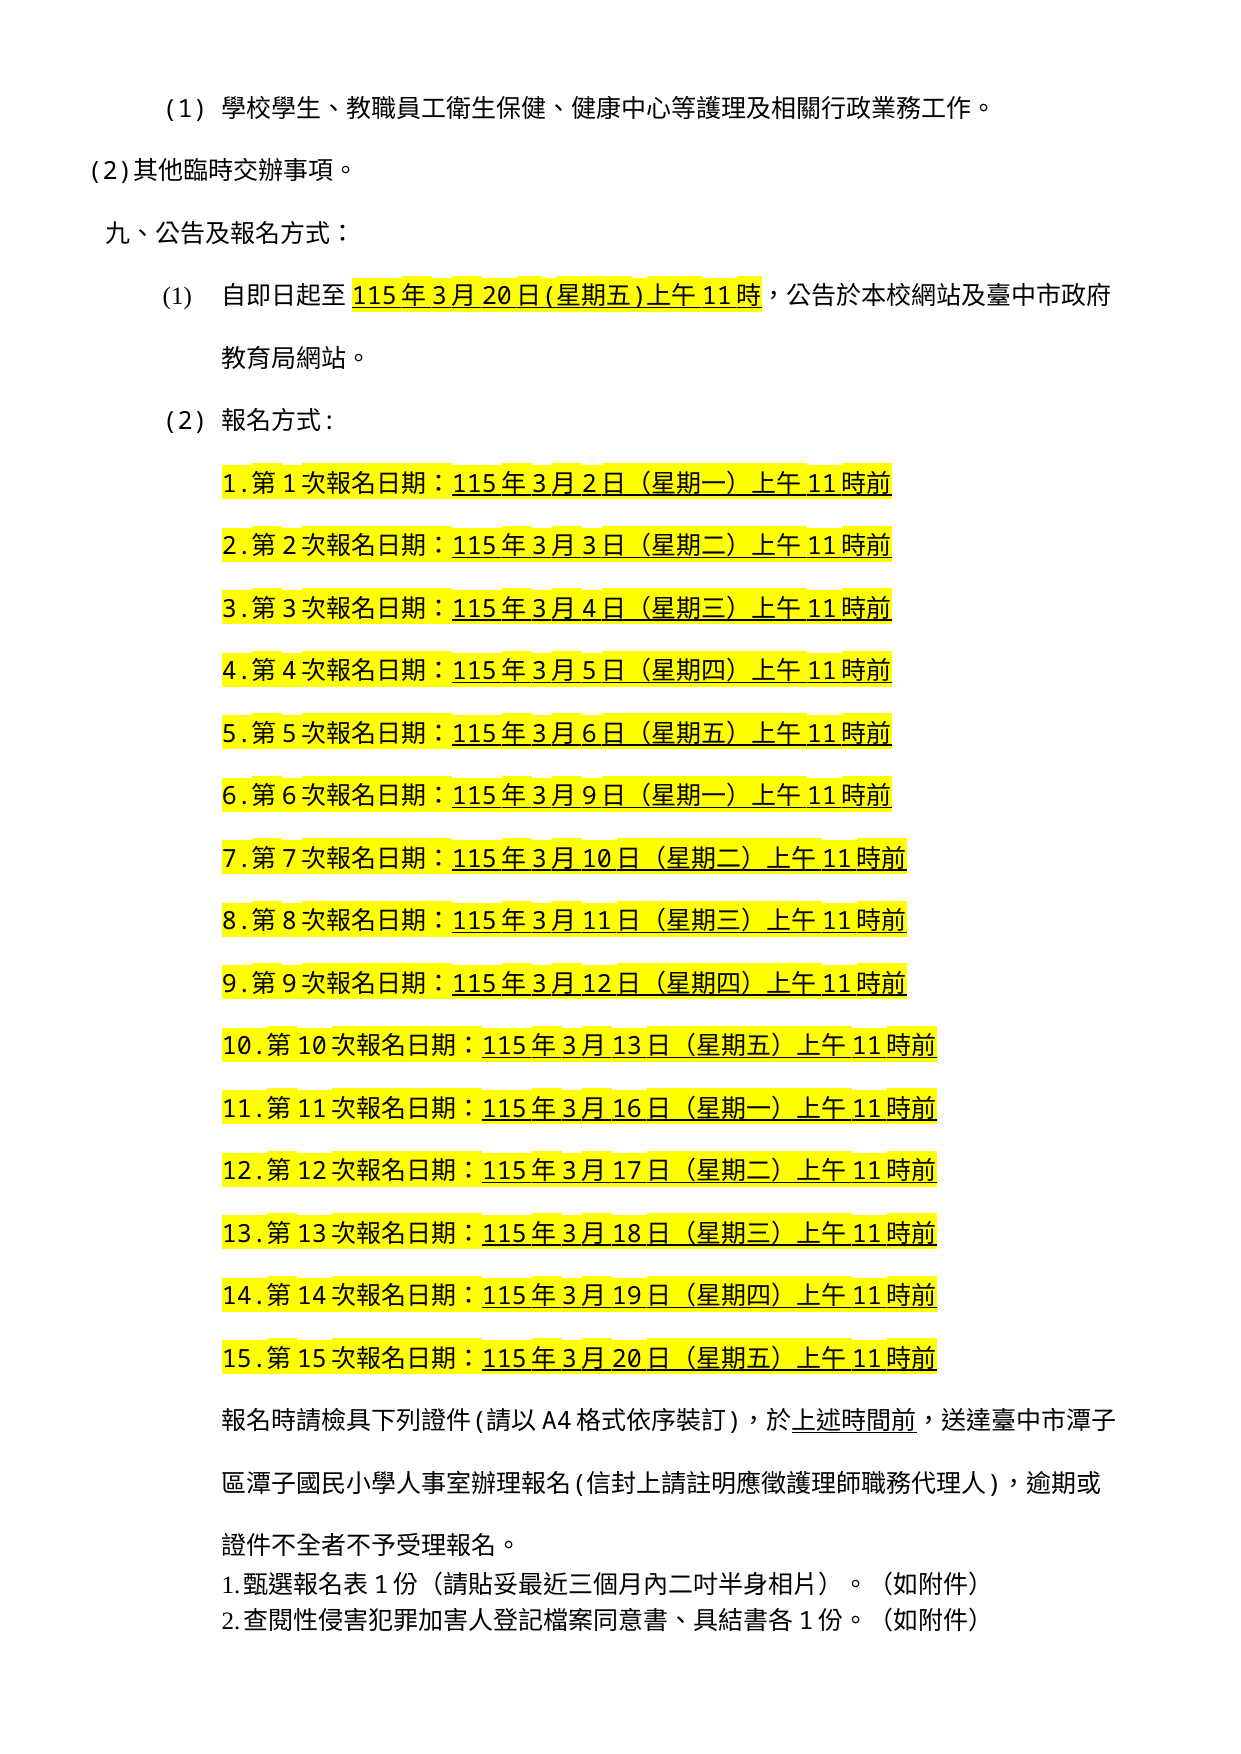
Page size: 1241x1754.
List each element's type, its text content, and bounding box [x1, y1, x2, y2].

text 10.第10次報名日期：115年3月13日（星期五）上午11時前 [222, 1002, 1122, 1064]
text 5.第5次報名日期：115年3月6日（星期五）上午11時前 [222, 689, 1122, 752]
text 3.第3次報名日期：115年3月4日（星期三）上午11時前 [222, 564, 1122, 627]
list 學校學生、教職員工衛生保健、健康中心等護理及相關行政業務工作。 [162, 64, 1122, 127]
text 9.第9次報名日期：115年3月12日（星期四）上午11時前 [222, 939, 1122, 1002]
list 甄選報名表1份（請貼妥最近三個月內二吋半身相片）。（如附件） [221, 1564, 1122, 1601]
text 8.第8次報名日期：115年3月11日（星期三）上午11時前 [222, 877, 1122, 939]
text 7.第7次報名日期：115年3月10日（星期二）上午11時前 [222, 814, 1122, 877]
text 6.第6次報名日期：115年3月9日（星期一）上午11時前 [222, 752, 1122, 814]
text 11.第11次報名日期：115年3月16日（星期一）上午11時前 [222, 1064, 1122, 1127]
text 14.第14次報名日期：115年3月19日（星期四）上午11時前 [222, 1252, 1122, 1314]
text 4.第4次報名日期：115年3月5日（星期四）上午11時前 [222, 627, 1122, 689]
text 報名時請檢具下列證件(請以A4格式依序裝訂)，於上述時間前，送達臺中市潭子區潭子國民小學人事室辦理報名(信封上請註明應徵護理師職務代理人)，逾期或證件不全者不予受理報名。 [222, 1377, 1122, 1564]
list 其他臨時交辦事項。 [87, 127, 1122, 189]
list 自即日起至115年3月20日(星期五)上午11時，公告於本校網站及臺中市政府教育局網站。 [162, 252, 1122, 377]
text 1.第1次報名日期：115年3月2日（星期一）上午11時前 [222, 439, 1122, 502]
text 2.第2次報名日期：115年3月3日（星期二）上午11時前 [222, 502, 1122, 564]
text 13.第13次報名日期：115年3月18日（星期三）上午11時前 [222, 1189, 1122, 1252]
list 報名方式: [162, 377, 1122, 439]
text 15.第15次報名日期：115年3月20日（星期五）上午11時前 [222, 1314, 1122, 1377]
list 查閱性侵害犯罪加害人登記檔案同意書、具結書各1份。（如附件） [221, 1601, 1122, 1637]
text 12.第12次報名日期：115年3月17日（星期二）上午11時前 [222, 1127, 1122, 1189]
text 九、公告及報名方式： [106, 189, 1122, 252]
